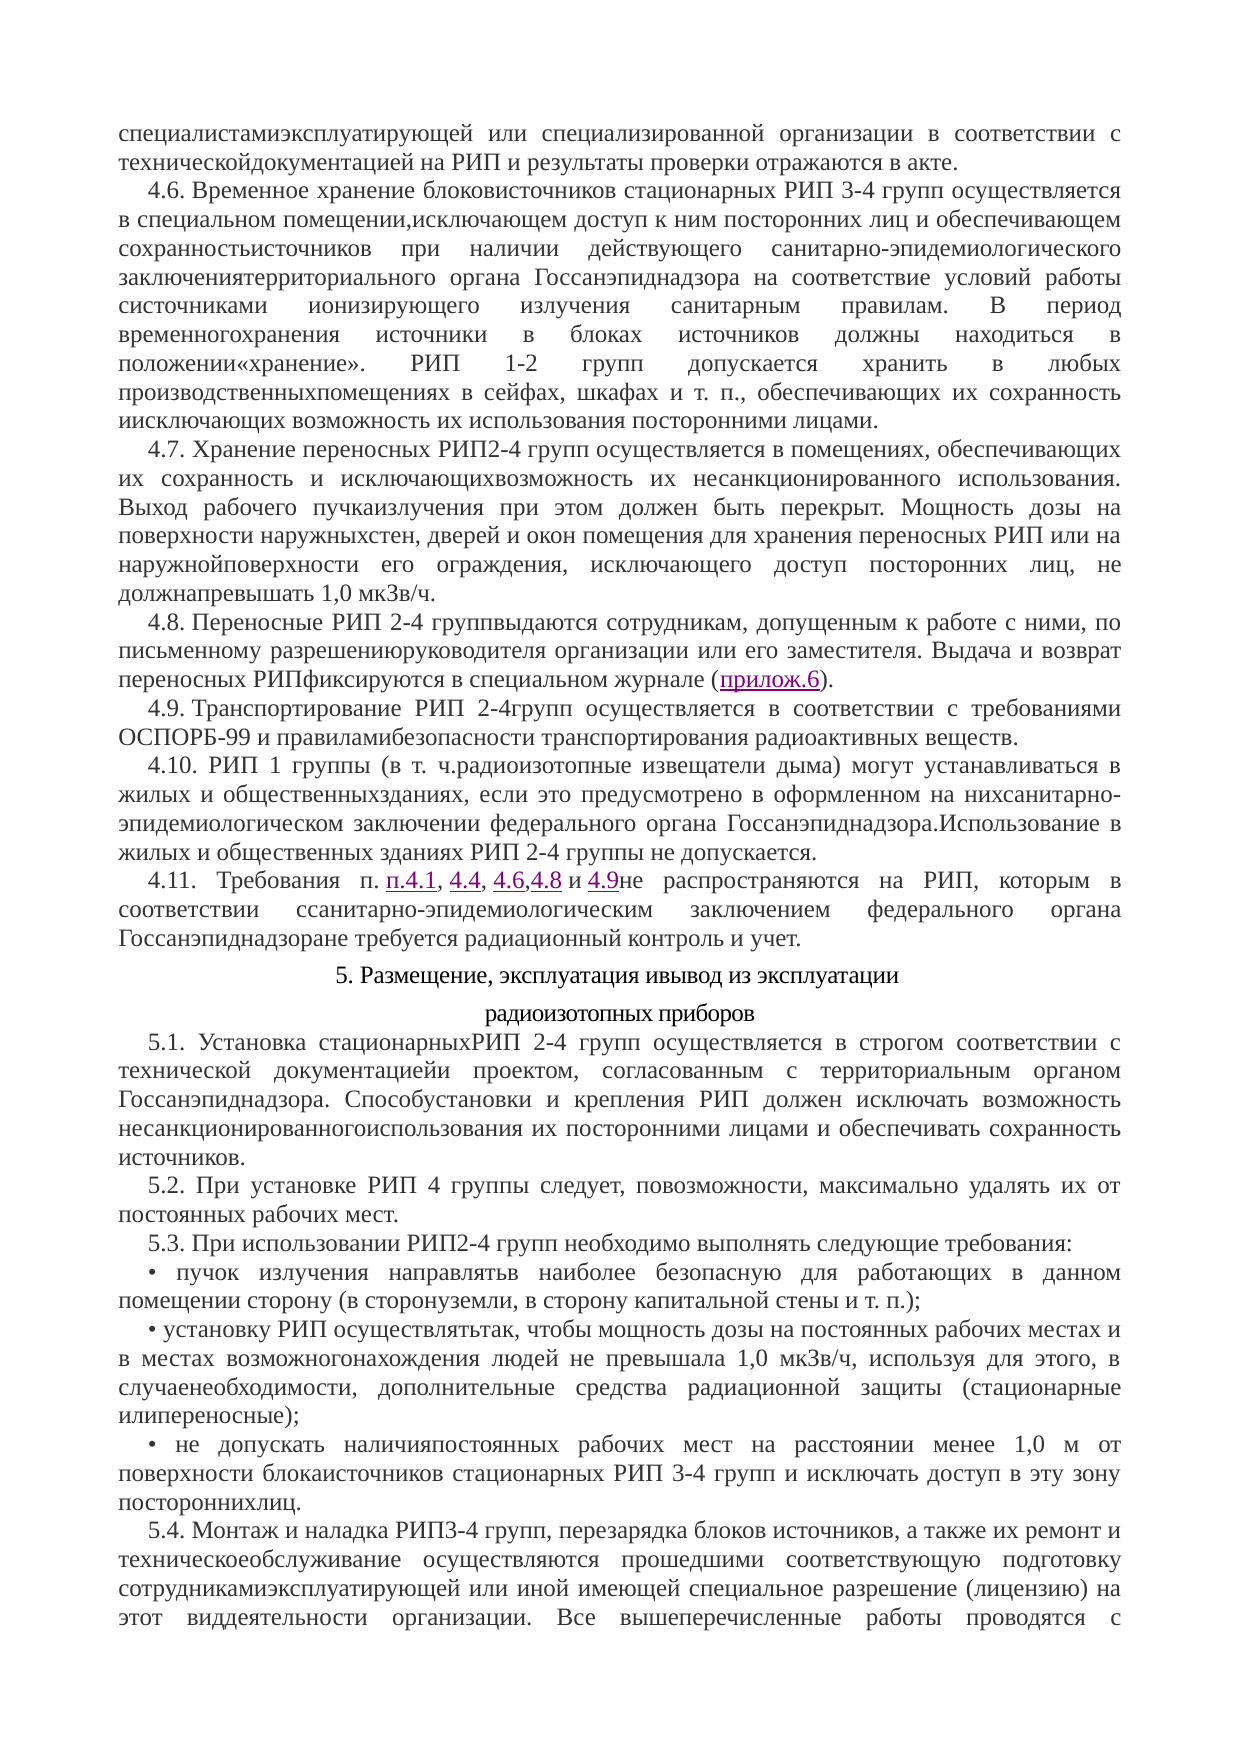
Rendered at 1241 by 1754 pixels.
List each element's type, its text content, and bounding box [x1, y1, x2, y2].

text 4.8. Переносные РИП 2-4 группвыдаются сотрудникам, допущенным к работе с ними, по письменному разрешениюруководителя организации или его заместителя. Выдача и возврат переносных РИПфиксируются в специальном журнале (прилож.6). [118, 607, 1122, 693]
subtitle 5. Размещение, эксплуатация ивывод из эксплуатации радиоизотопных приборов [118, 952, 1122, 1027]
text 4.11. Требования п. п.4.1, 4.4, 4.6,4.8 и 4.9не распространяются на РИП, которым в соответствии ссанитарно-эпидемиологическим заключением федерального органа Госсанэпиднадзоране требуется радиационный контроль и учет. [118, 866, 1122, 952]
text 4.6. Временное хранение блоковисточников стационарных РИП 3-4 групп осуществляется в специальном помещении,исключающем доступ к ним посторонних лиц и обеспечивающем сохранностьисточников при наличии действующего санитарно-эпидемиологического заключениятерриториального органа Госсанэпиднадзора на соответствие условий работы систочниками ионизирующего излучения санитарным правилам. В период временногохранения источники в блоках источников должны находиться в положении«хранение». РИП 1-2 групп допускается хранить в любых производственныхпомещениях в сейфах, шкафах и т. п., обеспечивающих их сохранность иисключающих возможность их использования посторонними лицами. [118, 176, 1122, 434]
text специалистамиэксплуатирующей или специализированной организации в соответствии с техническойдокументацией на РИП и результаты проверки отражаются в акте. [118, 118, 1122, 176]
text 4.7. Хранение переносных РИП2-4 групп осуществляется в помещениях, обеспечивающих их сохранность и исключающихвозможность их несанкционированного использования. Выход рабочего пучкаизлучения при этом должен быть перекрыт. Мощность дозы на поверхности наружныхстен, дверей и окон помещения для хранения переносных РИП или на наружнойповерхности его ограждения, исключающего доступ посторонних лиц, не должнапревышать 1,0 мкЗв/ч. [118, 434, 1122, 607]
text • не допускать наличияпостоянных рабочих мест на расстоянии менее 1,0 м от поверхности блокаисточников стационарных РИП 3-4 групп и исключать доступ в эту зону постороннихлиц. [118, 1429, 1122, 1516]
text 5.2. При установке РИП 4 группы следует, повозможности, максимально удалять их от постоянных рабочих мест. [118, 1171, 1122, 1228]
text 4.9. Транспортирование РИП 2-4групп осуществляется в соответствии с требованиями ОСПОРБ-99 и правиламибезопасности транспортирования радиоактивных веществ. [118, 693, 1122, 751]
text 5.1. Установка стационарныхРИП 2-4 групп осуществляется в строгом соответствии с технической документациейи проектом, согласованным с территориальным органом Госсанэпиднадзора. Способустановки и крепления РИП должен исключать возможность несанкционированногоиспользования их посторонними лицами и обеспечивать сохранность источников. [118, 1027, 1122, 1171]
text • пучок излучения направлятьв наиболее безопасную для работающих в данном помещении сторону (в сторонуземли, в сторону капитальной стены и т. п.); [118, 1257, 1122, 1314]
text 5.3. При использовании РИП2-4 групп необходимо выполнять следующие требования: [118, 1228, 1122, 1257]
text 4.10. РИП 1 группы (в т. ч.радиоизотопные извещатели дыма) могут устанавливаться в жилых и общественныхзданиях, если это предусмотрено в оформленном на нихсанитарно-эпидемиологическом заключении федерального органа Госсанэпиднадзора.Использование в жилых и общественных зданиях РИП 2-4 группы не допускается. [118, 751, 1122, 866]
text • установку РИП осуществлятьтак, чтобы мощность дозы на постоянных рабочих местах и в местах возможногонахождения людей не превышала 1,0 мкЗв/ч, используя для этого, в случаенеобходимости, дополнительные средства радиационной защиты (стационарные илипереносные); [118, 1314, 1122, 1429]
text 5.4. Монтаж и наладка РИП3-4 групп, перезарядка блоков источников, а также их ремонт и техническоеобслуживание осуществляются прошедшими соответствующую подготовку сотрудникамиэксплуатирующей или иной имеющей специальное разрешение (лицензию) на этот виддеятельности организации. Все вышеперечисленные работы проводятся с [118, 1516, 1122, 1631]
